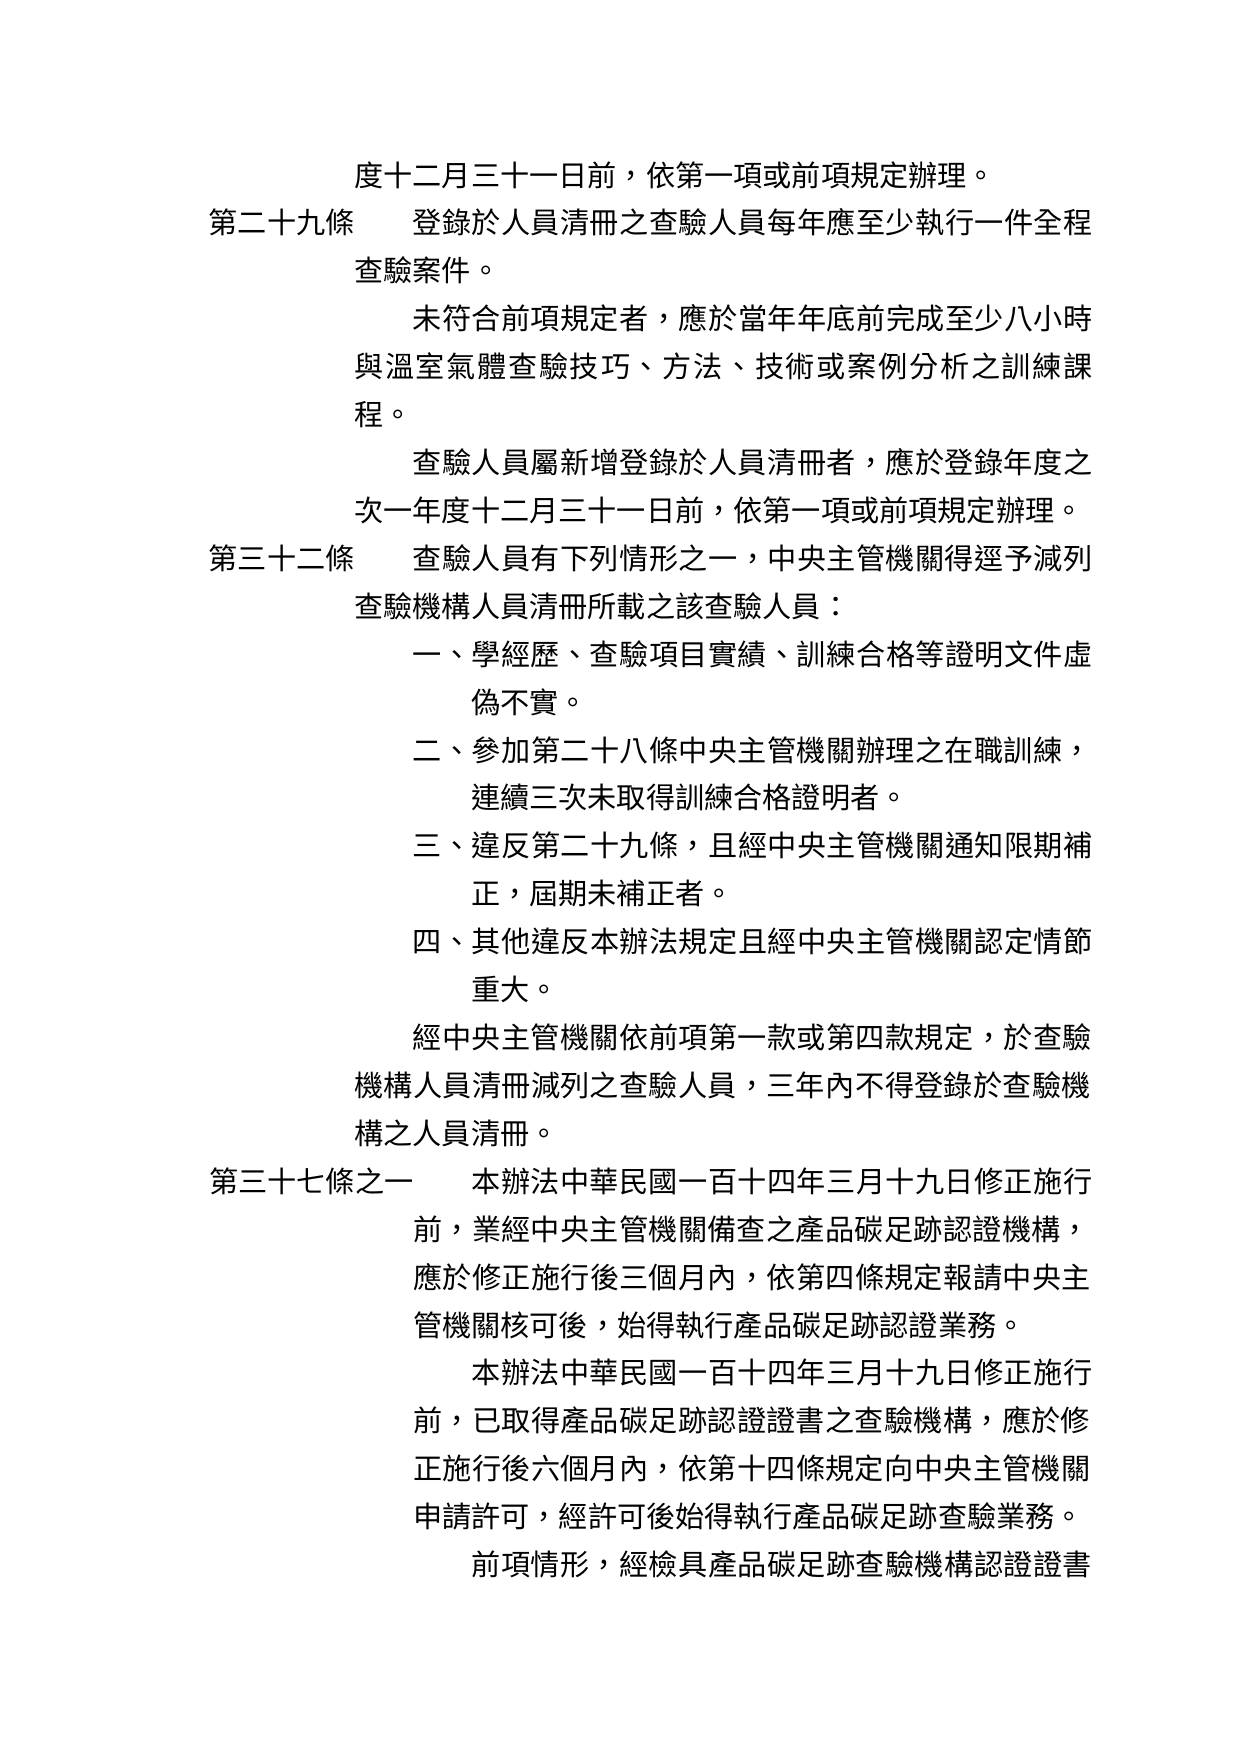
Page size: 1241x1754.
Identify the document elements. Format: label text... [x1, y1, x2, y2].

table_cell 查驗人員有下列情形之一，中央主管機關得逕予減列查驗機構人員清冊所載之該查驗人員： 一、學經歷、查驗項目實績、訓練合格等證明文件虛偽不實。 二、參加第二十八條中央主管機關辦理之在職訓練，連續三次未取得訓練合格證明者。 三、違反第二十九條，且經中央主管機關通知限期補正，屆期未補正者。 四、其他違反本辦法規定且經中央主管機關認定情節重大。 經中央主管機關依前項第一款或第四款規定，於查驗機構人員清冊減列之查驗人員，三年內不得登錄於查驗機構之人員清冊。 [354, 531, 1092, 1154]
table_cell [183, 148, 354, 196]
table_cell 度十二月三十一日前，依第一項或前項規定辦理。 [354, 148, 1092, 196]
table_cell 第二十九條 [183, 196, 354, 531]
table_cell 登錄於人員清冊之查驗人員每年應至少執行一件全程查驗案件。 未符合前項規定者，應於當年年底前完成至少八小時與溫室氣體查驗技巧、方法、技術或案例分析之訓練課程。 查驗人員屬新增登錄於人員清冊者，應於登錄年度之次一年度十二月三十一日前，依第一項或前項規定辦理。 [354, 196, 1092, 531]
table_cell 第三十七條之一 [183, 1154, 413, 1585]
table_cell 第三十二條 [183, 531, 354, 1154]
table_cell 本辦法中華民國一百十四年三月十九日修正施行前，業經中央主管機關備查之產品碳足跡認證機構，應於修正施行後三個月內，依第四條規定報請中央主管機關核可後，始得執行產品碳足跡認證業務。 本辦法中華民國一百十四年三月十九日修正施行前，已取得產品碳足跡認證證書之查驗機構，應於修正施行後六個月內，依第十四條規定向中央主管機關申請許可，經許可後始得執行產品碳足跡查驗業務。 前項情形，經檢具產品碳足跡查驗機構認證證書 [413, 1154, 1092, 1585]
